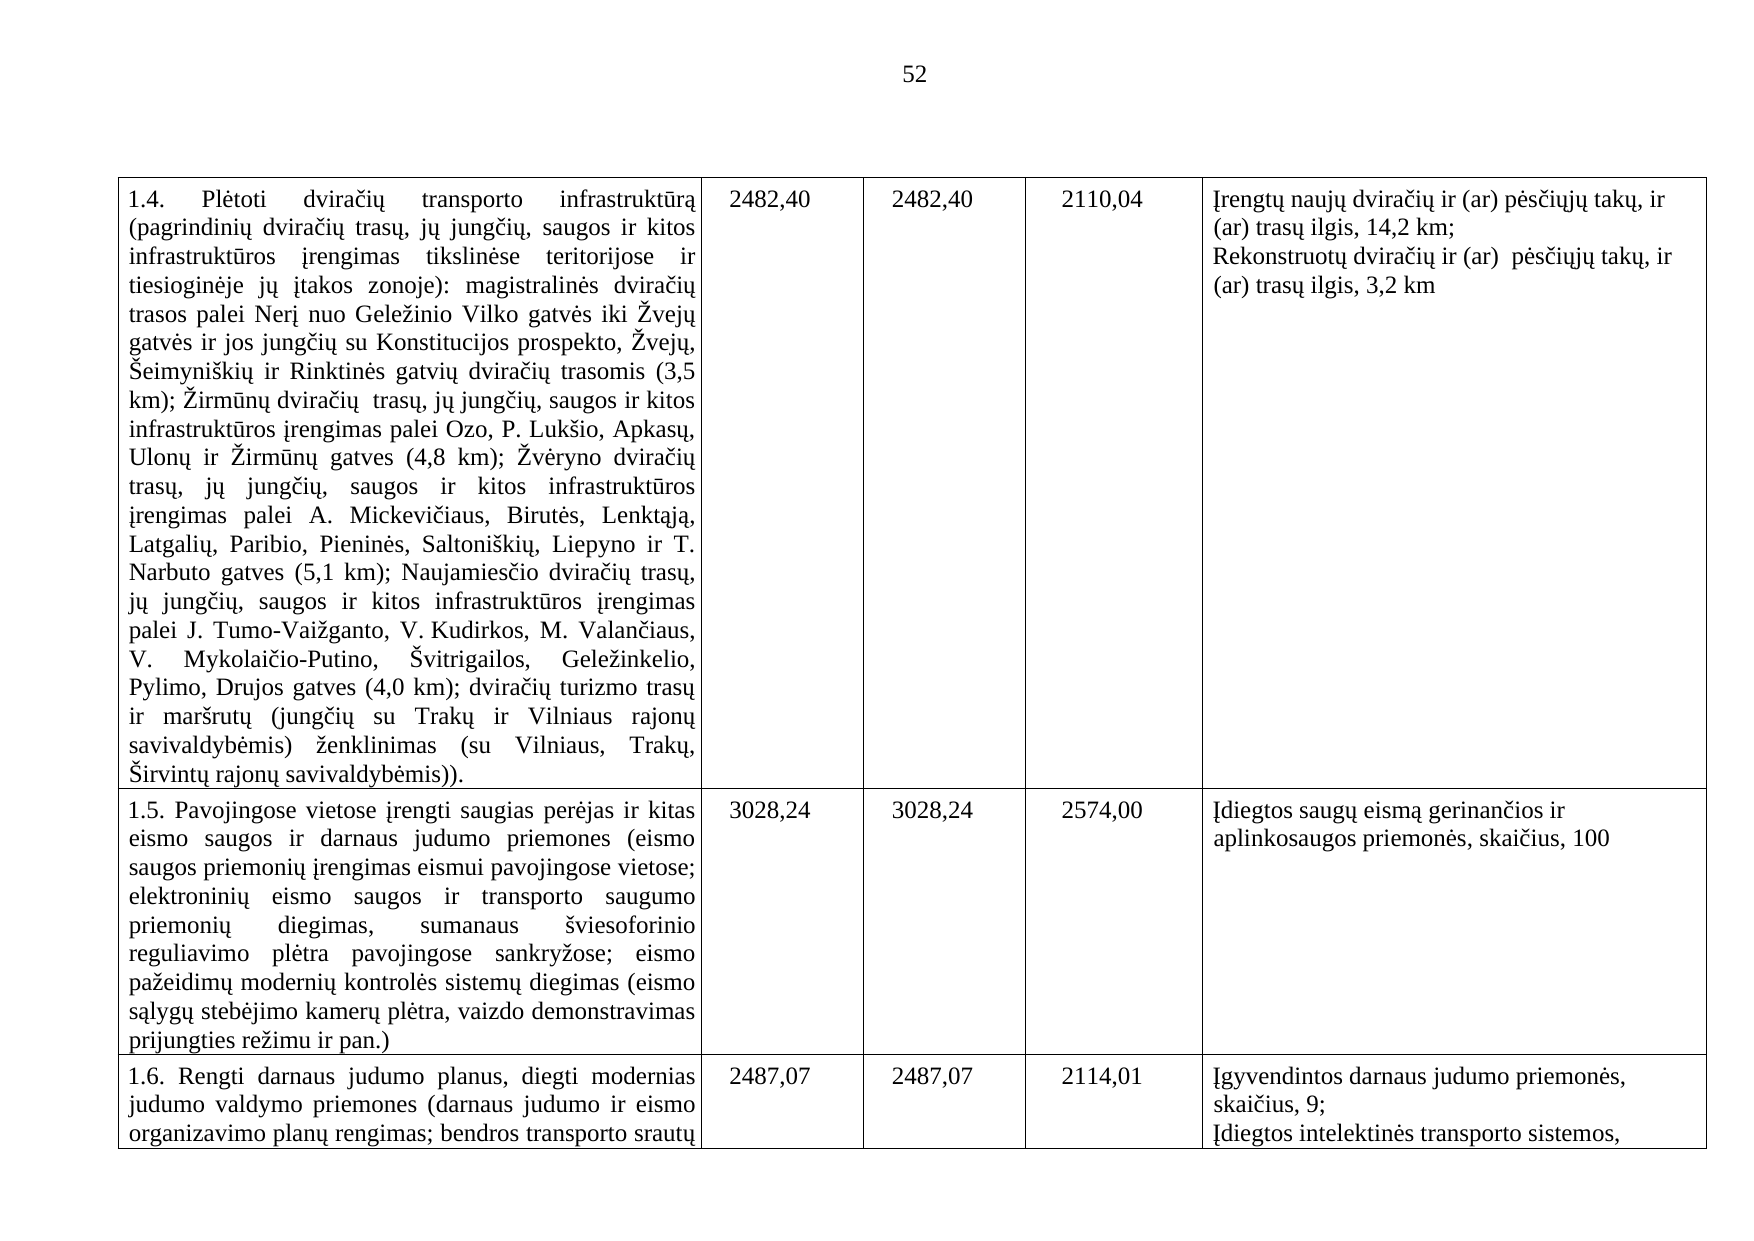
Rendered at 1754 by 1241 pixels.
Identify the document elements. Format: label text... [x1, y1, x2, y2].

table_cell 2482,40 [864, 178, 1025, 788]
table_cell 1.4. Plėtoti dviračių transporto infrastruktūrą (pagrindinių dviračių trasų, jų jungčių, saugos ir kitos infrastruktūros įrengimas tikslinėse teritorijose ir tiesioginėje jų įtakos zonoje): magistralinės dviračių trasos palei Nerį nuo Geležinio Vilko gatvės iki Žvejų gatvės ir jos jungčių su Konstitucijos prospekto, Žvejų, Šeimyniškių ir Rinktinės gatvių dviračių trasomis (3,5 km); Žirmūnų dviračių trasų, jų jungčių, saugos ir kitos infrastruktūros įrengimas palei Ozo, P. Lukšio, Apkasų, Ulonų ir Žirmūnų gatves (4,8 km); Žvėryno dviračių trasų, jų jungčių, saugos ir kitos infrastruktūros įrengimas palei A. Mickevičiaus, Birutės, Lenktąją, Latgalių, Paribio, Pieninės, Saltoniškių, Liepyno ir T. Narbuto gatves (5,1 km); Naujamiesčio dviračių trasų, jų jungčių, saugos ir kitos infrastruktūros įrengimas palei J. Tumo-Vaižganto, V. Kudirkos, M. Valančiaus, V. Mykolaičio-Putino, Švitrigailos, Geležinkelio, Pylimo, Drujos gatves (4,0 km); dviračių turizmo trasų ir maršrutų (jungčių su Trakų ir Vilniaus rajonų savivaldybėmis) ženklinimas (su Vilniaus, Trakų, Širvintų rajonų savivaldybėmis)). [119, 178, 701, 788]
table_cell 1.6. Rengti darnaus judumo planus, diegti modernias judumo valdymo priemones (darnaus judumo ir eismo organizavimo planų rengimas; bendros transporto srautų [119, 1055, 701, 1148]
table_cell 2487,07 [864, 1055, 1025, 1148]
table_cell 3028,24 [864, 789, 1025, 1054]
table_cell 1.5. Pavojingose vietose įrengti saugias perėjas ir kitas eismo saugos ir darnaus judumo priemones (eismo saugos priemonių įrengimas eismui pavojingose vietose; elektroninių eismo saugos ir transporto saugumo priemonių diegimas, sumanaus šviesoforinio reguliavimo plėtra pavojingose sankryžose; eismo pažeidimų modernių kontrolės sistemų diegimas (eismo sąlygų stebėjimo kamerų plėtra, vaizdo demonstravimas prijungties režimu ir pan.) [119, 789, 701, 1054]
table_cell Įdiegtos saugų eismą gerinančios ir aplinkosaugos priemonės, skaičius, 100 [1203, 789, 1706, 1054]
table_cell 2487,07 [702, 1055, 863, 1148]
table_cell 2574,00 [1026, 789, 1202, 1054]
table_cell Įgyvendintos darnaus judumo priemonės, skaičius, 9; Įdiegtos intelektinės transporto sistemos, [1203, 1055, 1706, 1148]
table_cell 2114,01 [1026, 1055, 1202, 1148]
table_cell 2110,04 [1026, 178, 1202, 788]
table_cell Įrengtų naujų dviračių ir (ar) pėsčiųjų takų, ir (ar) trasų ilgis, 14,2 km; Rekonstruotų dviračių ir (ar) pėsčiųjų takų, ir (ar) trasų ilgis, 3,2 km [1203, 178, 1706, 788]
table_cell 2482,40 [702, 178, 863, 788]
table_cell 3028,24 [702, 789, 863, 1054]
